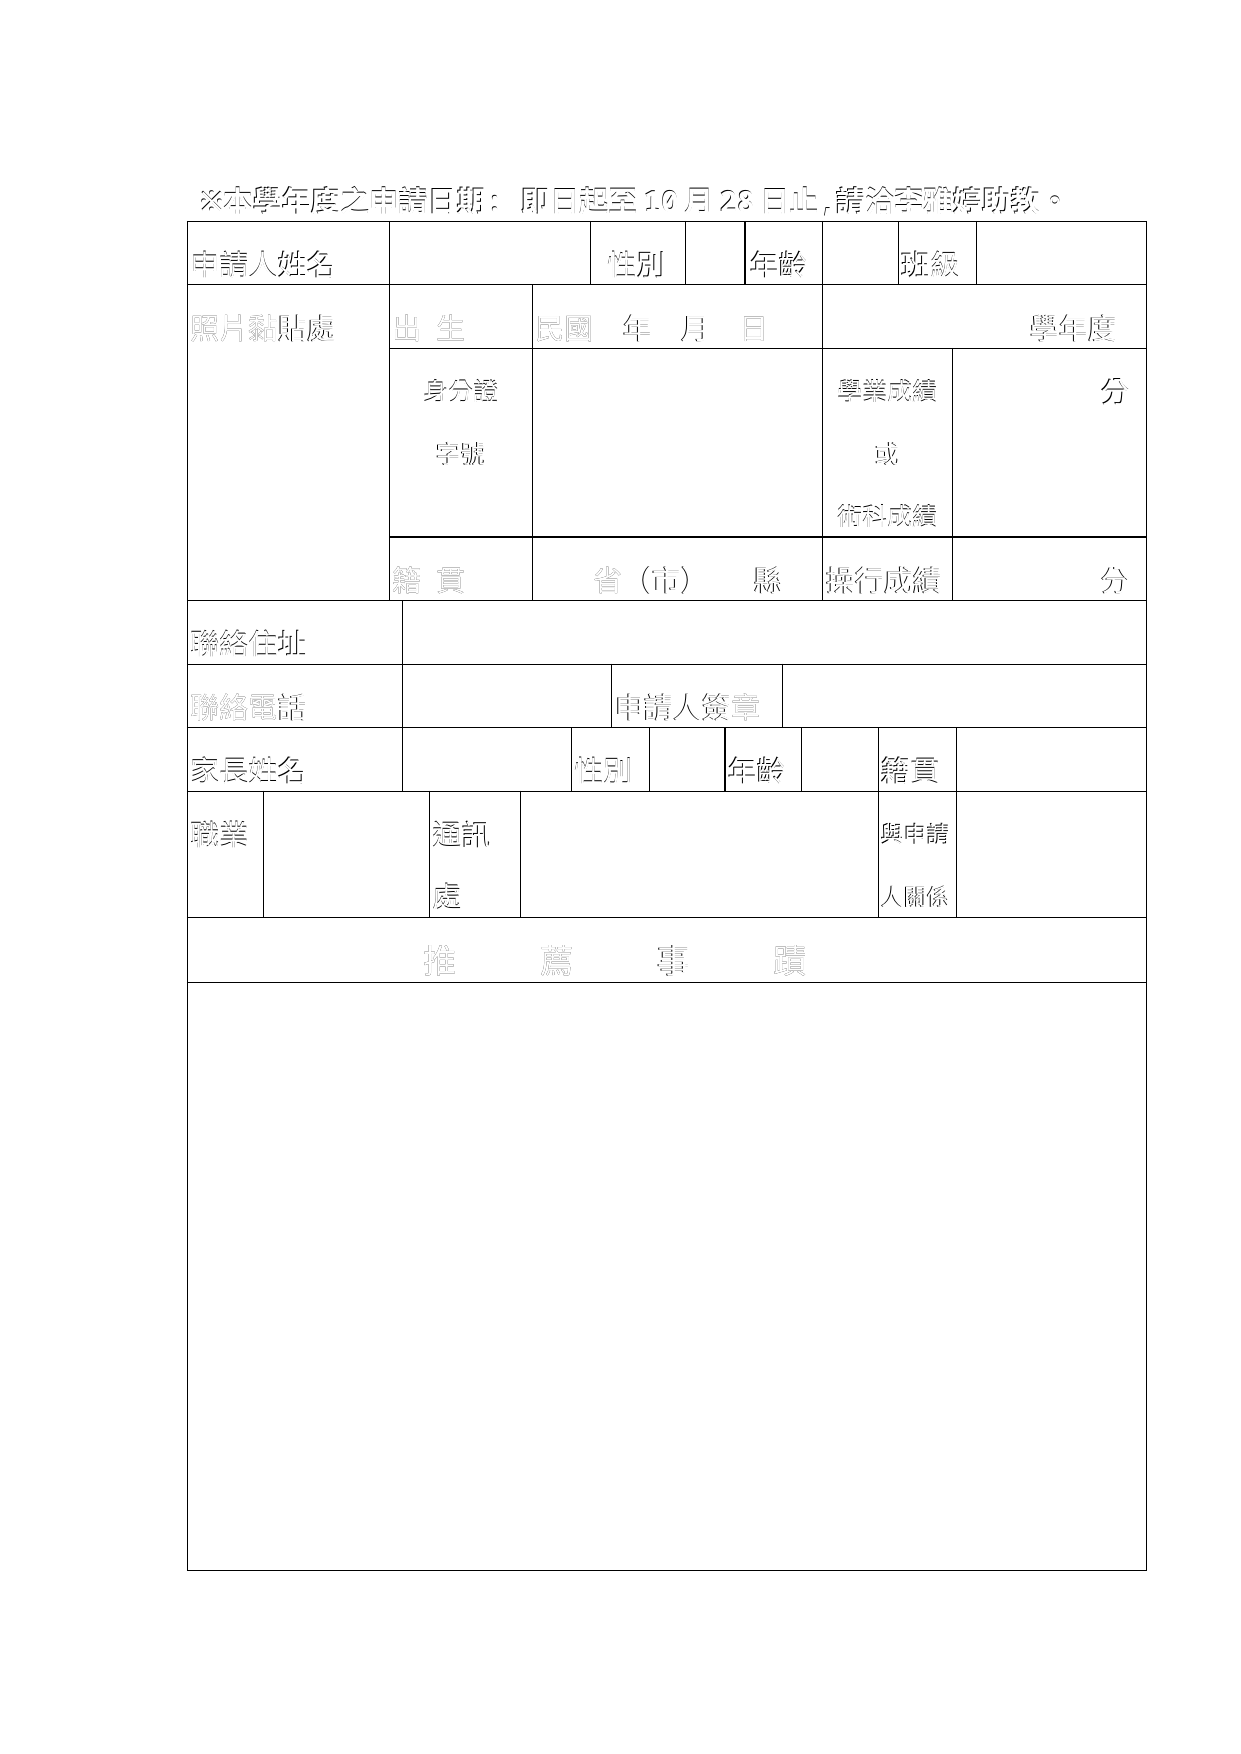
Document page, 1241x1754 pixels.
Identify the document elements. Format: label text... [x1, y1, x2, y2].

table_cell [802, 728, 878, 791]
table_cell [188, 983, 1146, 1570]
table_cell 與申請人關係 [879, 792, 956, 917]
table_header 班級 [899, 222, 976, 284]
table_cell 出 生 [390, 285, 532, 348]
table_cell 家長姓名 [188, 728, 402, 791]
table_cell 學年度 [823, 285, 1146, 348]
table_header 申請人姓名 [188, 222, 389, 284]
table_cell 聯絡電話 [188, 665, 402, 727]
table_cell [264, 792, 429, 917]
table_cell [521, 792, 878, 917]
table_cell [403, 728, 571, 791]
table_cell 年齡 [726, 728, 801, 791]
table_cell 學業成績或 術科成績 [823, 349, 952, 536]
table_cell 籍 貫 [390, 538, 532, 600]
table_cell [403, 601, 1146, 663]
table_header 年齡 [746, 222, 822, 284]
table_cell [957, 728, 1146, 791]
table_cell 性別 [572, 728, 649, 791]
table_cell 分 [953, 538, 1146, 600]
text ※本學年度之申請日期: 即日起至10月28日止,請洽李雅婷助教。 [187, 158, 1053, 221]
table_cell 操行成績 [823, 538, 952, 600]
table_cell 職業 [188, 792, 263, 917]
table_header [977, 222, 1146, 284]
table_cell [783, 665, 1146, 727]
table_cell [650, 728, 724, 791]
table_cell 推 薦 事 蹟 [188, 918, 1146, 982]
table_cell 通訊處 [430, 792, 520, 917]
table_header [823, 222, 898, 284]
table_cell 分 [953, 349, 1146, 536]
table_cell 身分證 字號 [390, 349, 532, 536]
table_cell 省（市） 縣 [533, 538, 822, 600]
table_cell 民國 年 月 日 [533, 285, 822, 348]
table_cell 籍貫 [879, 728, 956, 791]
table_cell [957, 792, 1146, 917]
table_header 性別 [591, 222, 685, 284]
table_header [390, 222, 590, 284]
table_cell 照片黏貼處 [188, 285, 389, 600]
table_cell [403, 665, 611, 727]
table_cell 申請人簽章 [612, 665, 782, 727]
table_cell [533, 349, 822, 536]
table_cell 聯絡住址 [188, 601, 402, 663]
table_header [686, 222, 744, 284]
